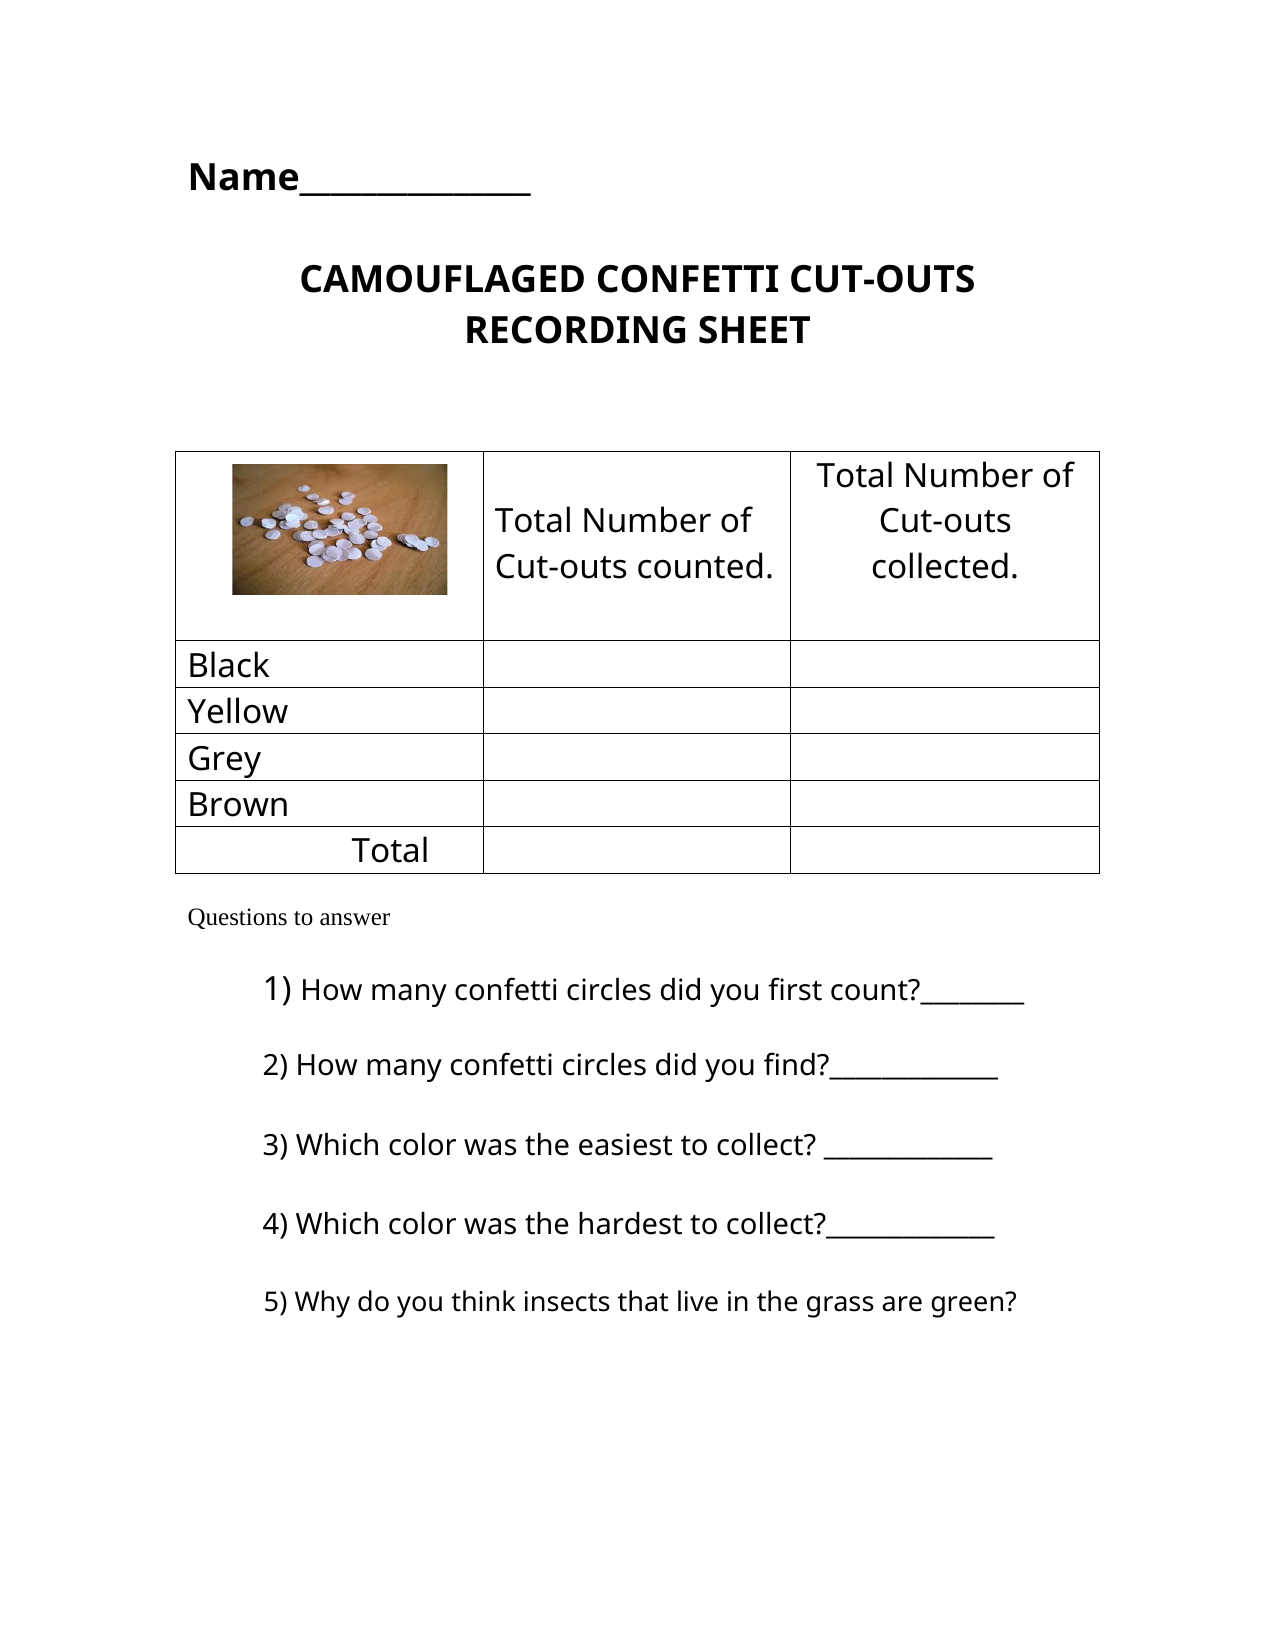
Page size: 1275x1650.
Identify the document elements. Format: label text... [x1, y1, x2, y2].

table_cell [791, 827, 1099, 873]
table_cell [484, 688, 790, 733]
table_cell [791, 688, 1099, 733]
text 4) Which color was the hardest to collect?_____________ [187, 1203, 1087, 1243]
table_cell Brown [176, 781, 483, 826]
table_cell [791, 734, 1099, 780]
table_cell [484, 827, 790, 873]
picture [232, 464, 448, 595]
table_cell Black [176, 641, 483, 687]
table_header Total Number of Cut-outs collected. [791, 452, 1099, 640]
table_cell [791, 641, 1099, 687]
table_cell [484, 641, 790, 687]
text CAMOUFLAGED CONFETTI CUT-OUTS RECORDING SHEET [187, 252, 1087, 354]
text Name_______________ [187, 150, 1087, 201]
table_cell Yellow [176, 688, 483, 733]
list 2) How many confetti circles did you find?_____________ [225, 1045, 1087, 1084]
list 1) How many confetti circles did you first count?________ [225, 965, 1087, 1011]
text 3) Which color was the easiest to collect? _____________ [187, 1124, 1087, 1164]
table_header [176, 452, 483, 640]
text Questions to answer [187, 902, 1087, 931]
table_header Total Number of Cut-outs counted. [484, 452, 790, 640]
table_cell [484, 781, 790, 826]
table_cell [791, 781, 1099, 826]
list 5) Why do you think insects that live in the grass are green? [234, 1283, 1087, 1320]
table_cell Total [176, 827, 483, 873]
table_cell Grey [176, 734, 483, 780]
table_cell [484, 734, 790, 780]
